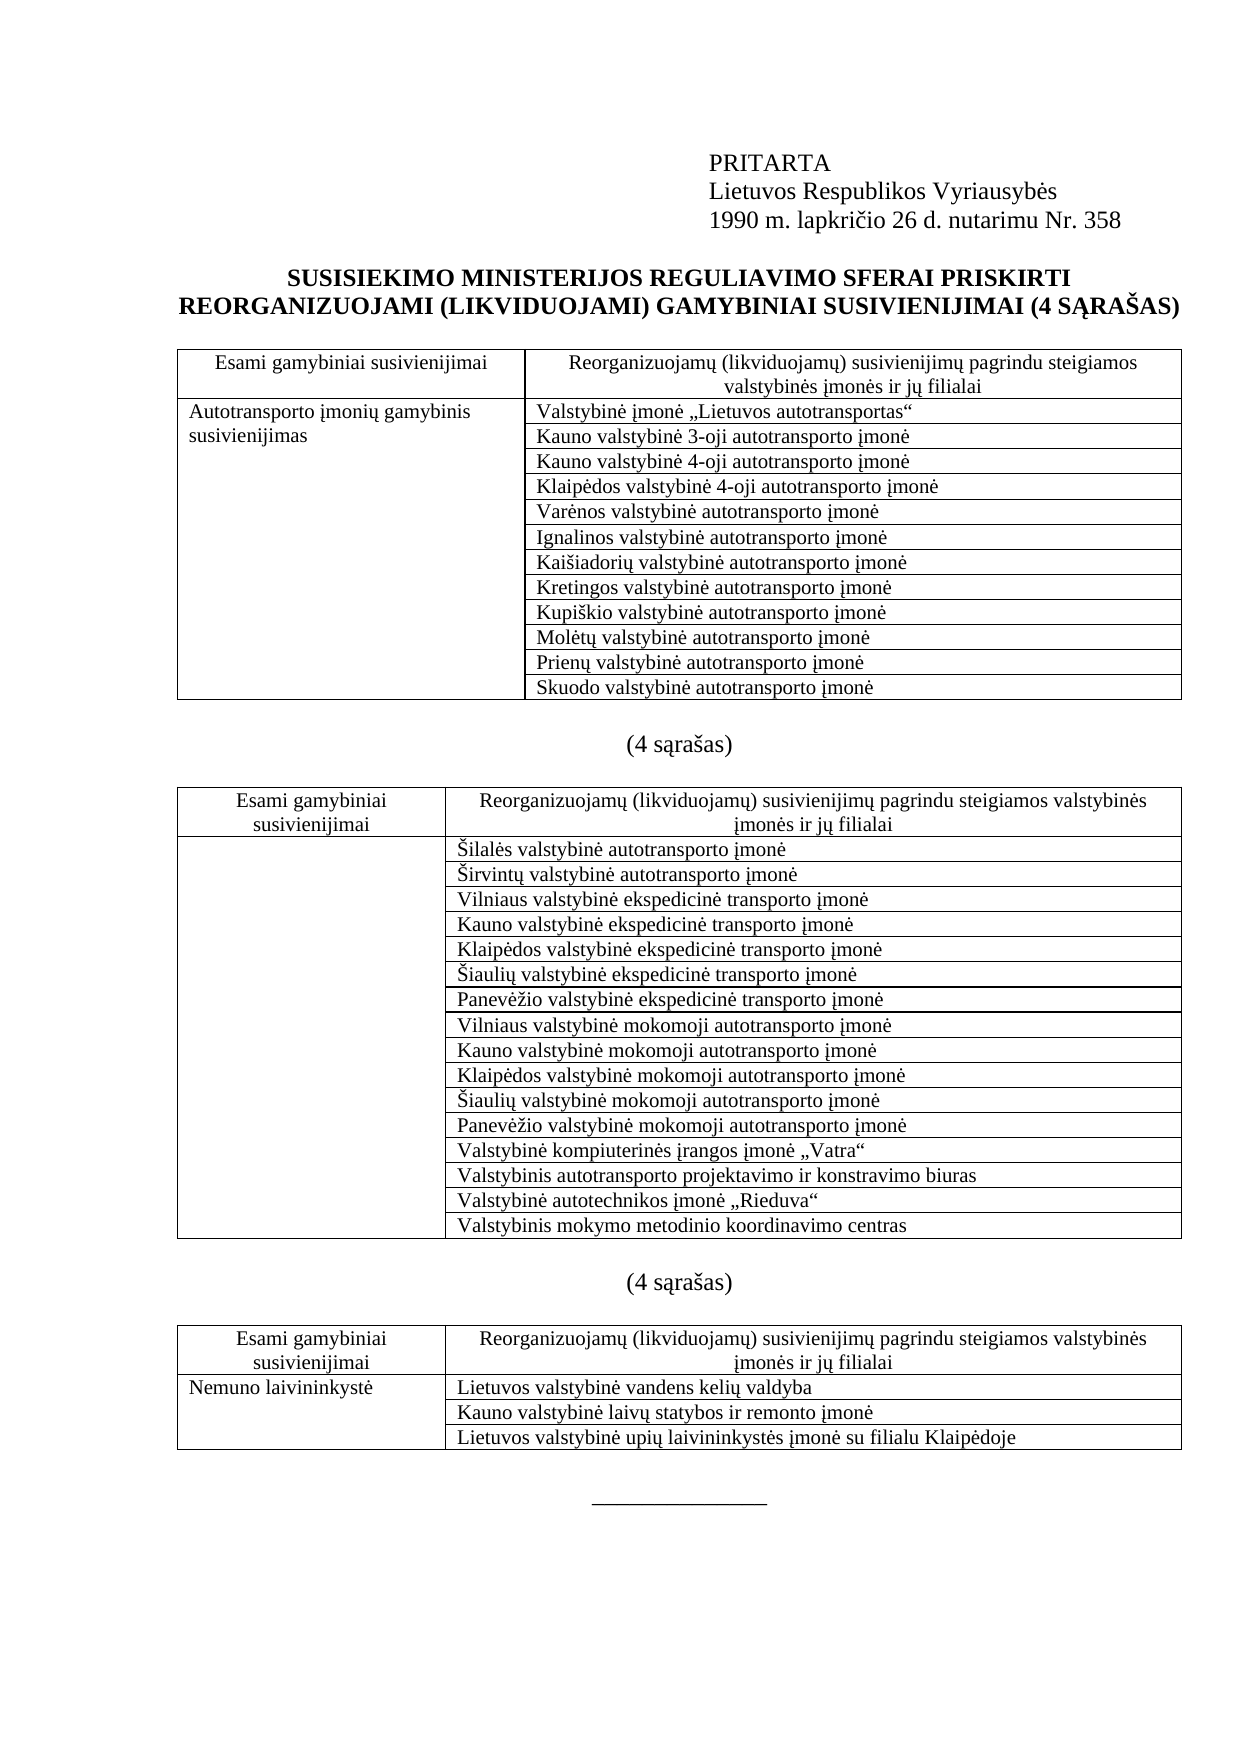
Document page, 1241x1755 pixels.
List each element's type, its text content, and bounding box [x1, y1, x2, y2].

table_cell Autotransporto įmonių gamybinis susivienijimas [178, 399, 524, 699]
table_cell Molėtų valstybinė autotransporto įmonė [526, 625, 1181, 649]
table_cell Panevėžio valstybinė mokomoji autotransporto įmonė [446, 1113, 1181, 1137]
table_cell Kaišiadorių valstybinė autotransporto įmonė [526, 550, 1181, 574]
table_header Esami gamybiniai susivienijimai [178, 350, 524, 398]
table_header Reorganizuojamų (likviduojamų) susivienijimų pagrindu steigiamos valstybinės įmonės ir jų filialai [446, 1326, 1181, 1374]
table_cell Vilniaus valstybinė ekspedicinė transporto įmonė [446, 887, 1181, 911]
table_cell Klaipėdos valstybinė ekspedicinė transporto įmonė [446, 937, 1181, 961]
table_cell Skuodo valstybinė autotransporto įmonė [526, 675, 1181, 699]
table_cell Panevėžio valstybinė ekspedicinė transporto įmonė [446, 988, 1181, 1011]
table_cell Kupiškio valstybinė autotransporto įmonė [526, 600, 1181, 624]
text ______________ [177, 1479, 1181, 1508]
table_cell Kauno valstybinė 3-oji autotransporto įmonė [526, 424, 1181, 448]
table_cell Lietuvos valstybinė upių laivininkystės įmonė su filialu Klaipėdoje [446, 1425, 1181, 1449]
table_cell Valstybinis autotransporto projektavimo ir konstravimo biuras [446, 1163, 1181, 1187]
table_cell Nemuno laivininkystė [178, 1375, 445, 1449]
table_cell Valstybinė autotechnikos įmonė „Rieduva“ [446, 1188, 1181, 1212]
table_cell Širvintų valstybinė autotransporto įmonė [446, 862, 1181, 886]
table_cell Klaipėdos valstybinė 4-oji autotransporto įmonė [526, 474, 1181, 498]
table_cell Prienų valstybinė autotransporto įmonė [526, 650, 1181, 674]
table_cell Šiaulių valstybinė mokomoji autotransporto įmonė [446, 1088, 1181, 1112]
table_cell Kretingos valstybinė autotransporto įmonė [526, 575, 1181, 599]
text Lietuvos Respublikos Vyriausybės [177, 176, 1181, 205]
table_cell Kauno valstybinė mokomoji autotransporto įmonė [446, 1038, 1181, 1062]
table_header Reorganizuojamų (likviduojamų) susivienijimų pagrindu steigiamos valstybinės įmonės ir jų filialai [446, 788, 1181, 836]
table_cell [178, 837, 445, 1237]
table_cell Šilalės valstybinė autotransporto įmonė [446, 837, 1181, 861]
table_header Reorganizuojamų (likviduojamų) susivienijimų pagrindu steigiamos valstybinės įmonės ir jų filialai [526, 350, 1181, 398]
table_cell Kauno valstybinė laivų statybos ir remonto įmonė [446, 1400, 1181, 1424]
text Susisiekimo ministerijos reguliavimo sferai priskirti reorganizuojami (likviduojami) gamybiniai susivienijimai (4 sąrašas) [177, 263, 1181, 320]
text PRITARTA [177, 148, 1181, 176]
table_cell Klaipėdos valstybinė mokomoji autotransporto įmonė [446, 1063, 1181, 1087]
table_cell Valstybinis mokymo metodinio koordinavimo centras [446, 1213, 1181, 1237]
table_cell Vilniaus valstybinė mokomoji autotransporto įmonė [446, 1013, 1181, 1037]
table_cell Šiaulių valstybinė ekspedicinė transporto įmonė [446, 962, 1181, 986]
table_cell Valstybinė įmonė „Lietuvos autotransportas“ [526, 399, 1181, 423]
text (4 sąrašas) [177, 1267, 1181, 1296]
table_cell Ignalinos valstybinė autotransporto įmonė [526, 525, 1181, 549]
table_header Esami gamybiniai susivienijimai [178, 1326, 445, 1374]
table_header Esami gamybiniai susivienijimai [178, 788, 445, 836]
table_cell Valstybinė kompiuterinės įrangos įmonė „Vatra“ [446, 1138, 1181, 1162]
text (4 sąrašas) [177, 729, 1181, 758]
table_cell Varėnos valstybinė autotransporto įmonė [526, 500, 1181, 523]
table_cell Lietuvos valstybinė vandens kelių valdyba [446, 1375, 1181, 1399]
table_cell Kauno valstybinė 4-oji autotransporto įmonė [526, 449, 1181, 473]
text 1990 m. lapkričio 26 d. nutarimu Nr. 358 [177, 205, 1181, 234]
table_cell Kauno valstybinė ekspedicinė transporto įmonė [446, 912, 1181, 936]
